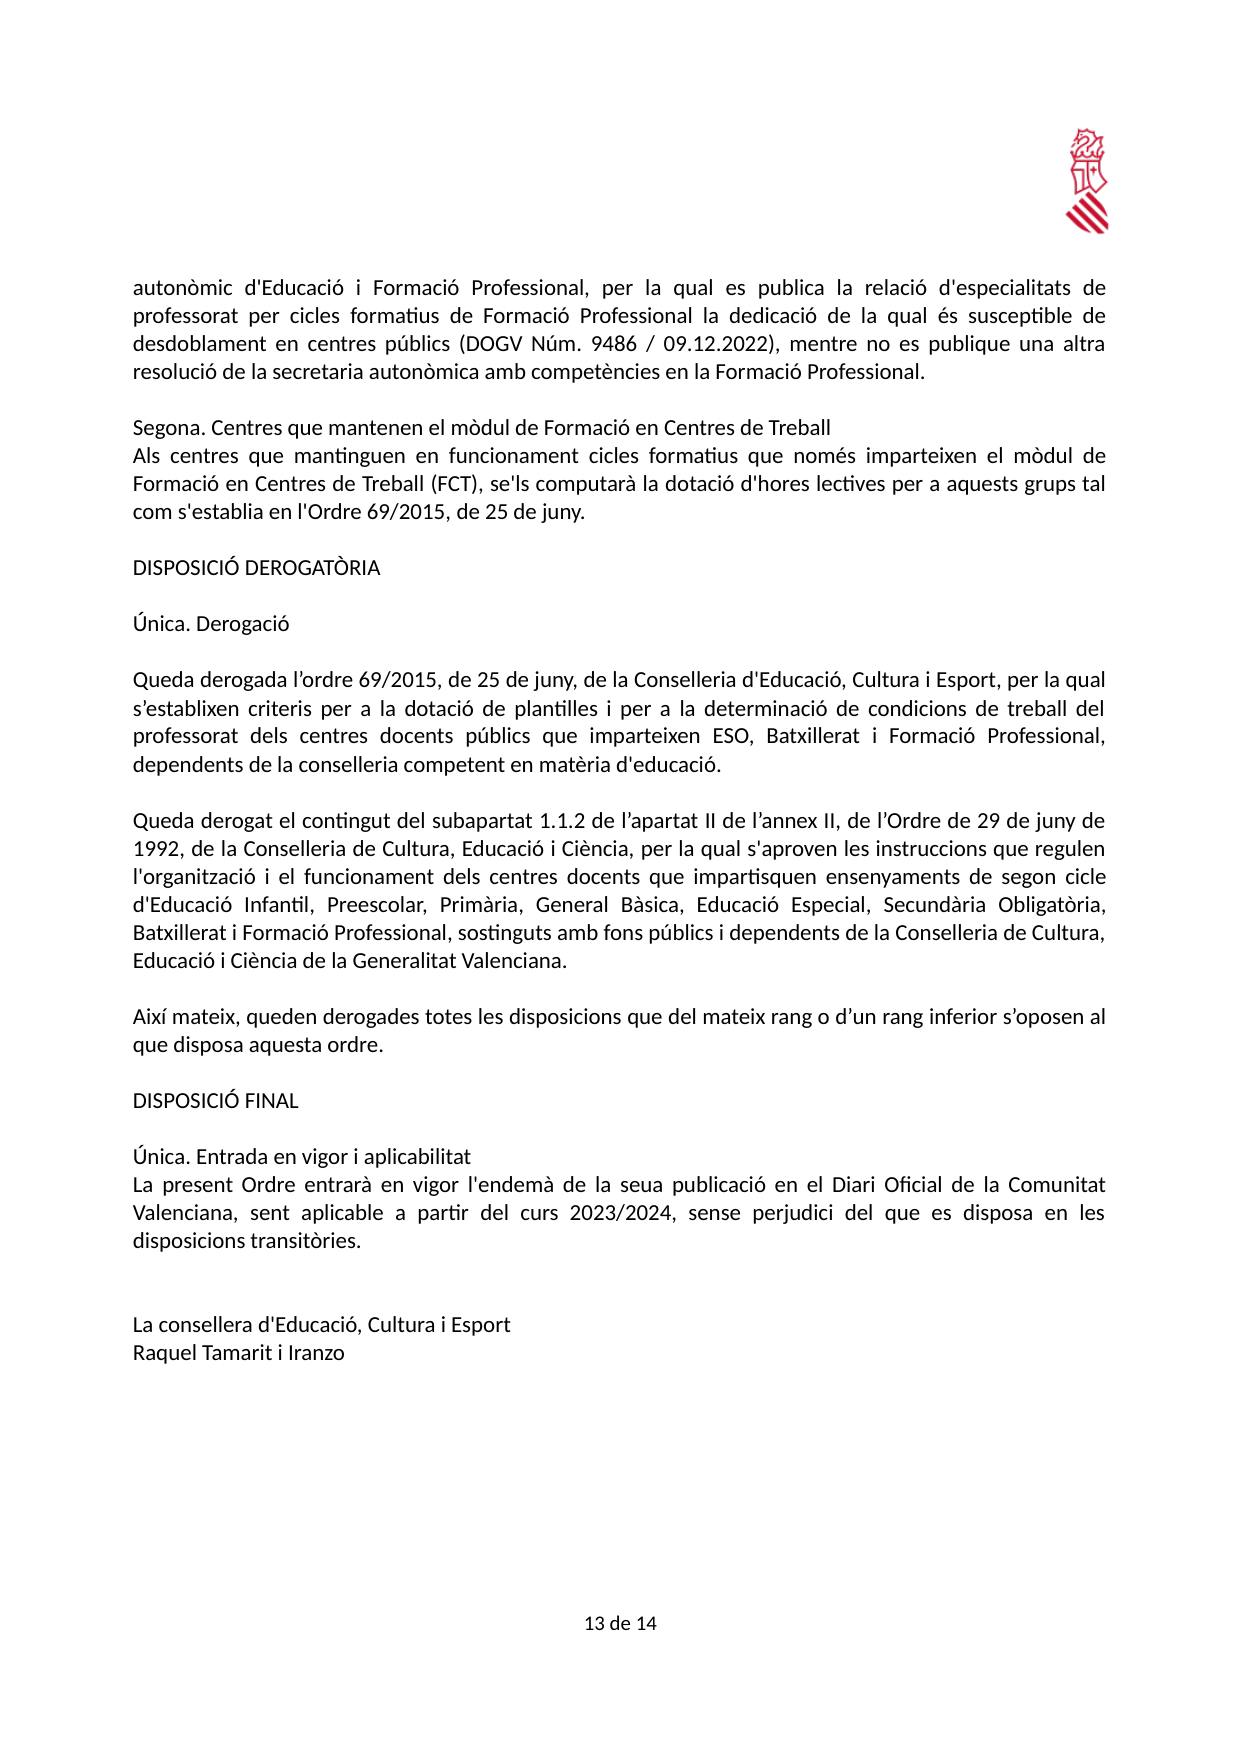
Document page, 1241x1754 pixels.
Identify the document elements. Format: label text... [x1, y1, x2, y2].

text Única. Derogació [133, 609, 1108, 638]
text La consellera d'Educació, Cultura i Esport [133, 1310, 1108, 1338]
text Segona. Centres que mantenen el mòdul de Formació en Centres de Treball [133, 413, 1108, 441]
text Única. Entrada en vigor i aplicabilitat [133, 1142, 1108, 1170]
list Queda derogat el contingut del subapartat 1.1.2 de l’apartat II de l’annex II, de l’Ordre de 29 de juny de 1992, de la Conselleria de Cultura, Educació i Ciència, per la qual s'aproven les instruccions que regulen l'organització i el funcionament dels centres docents que impartisquen ensenyaments de segon cicle d'Educació Infantil, Preescolar, Primària, General Bàsica, Educació Especial, Secundària Obligatòria, Batxillerat i Formació Professional, sostinguts amb fons públics i dependents de la Conselleria de Cultura, Educació i Ciència de la Generalitat Valenciana. [133, 806, 1108, 974]
list Queda derogada l’ordre 69/2015, de 25 de juny, de la Conselleria d'Educació, Cultura i Esport, per la qual s’establixen criteris per a la dotació de plantilles i per a la determinació de condicions de treball del professorat dels centres docents públics que imparteixen ESO, Batxillerat i Formació Professional, dependents de la conselleria competent en matèria d'educació. [133, 666, 1108, 778]
text DISPOSICIÓ DEROGATÒRIA [133, 553, 1108, 582]
text La present Ordre entrarà en vigor l'endemà de la seua publicació en el Diari Oficial de la Comunitat Valenciana, sent aplicable a partir del curs 2023/2024, sense perjudici del que es disposa en les disposicions transitòries. [133, 1170, 1108, 1254]
text Raquel Tamarit i Iranzo [133, 1338, 1108, 1366]
picture [1023, 116, 1150, 249]
list Així mateix, queden derogades totes les disposicions que del mateix rang o d’un rang inferior s’oposen al que disposa aquesta ordre. [133, 1002, 1108, 1058]
text autonòmic d'Educació i Formació Professional, per la qual es publica la relació d'especialitats de professorat per cicles formatius de Formació Professional la dedicació de la qual és susceptible de desdoblament en centres públics (DOGV Núm. 9486 / 09.12.2022), mentre no es publique una altra resolució de la secretaria autonòmica amb competències en la Formació Professional. [133, 273, 1108, 385]
text Als centres que mantinguen en funcionament cicles formatius que només imparteixen el mòdul de Formació en Centres de Treball (FCT), se'ls computarà la dotació d'hores lectives per a aquests grups tal com s'establia en l'Ordre 69/2015, de 25 de juny. [133, 441, 1108, 526]
text DISPOSICIÓ FINAL [133, 1086, 1108, 1114]
